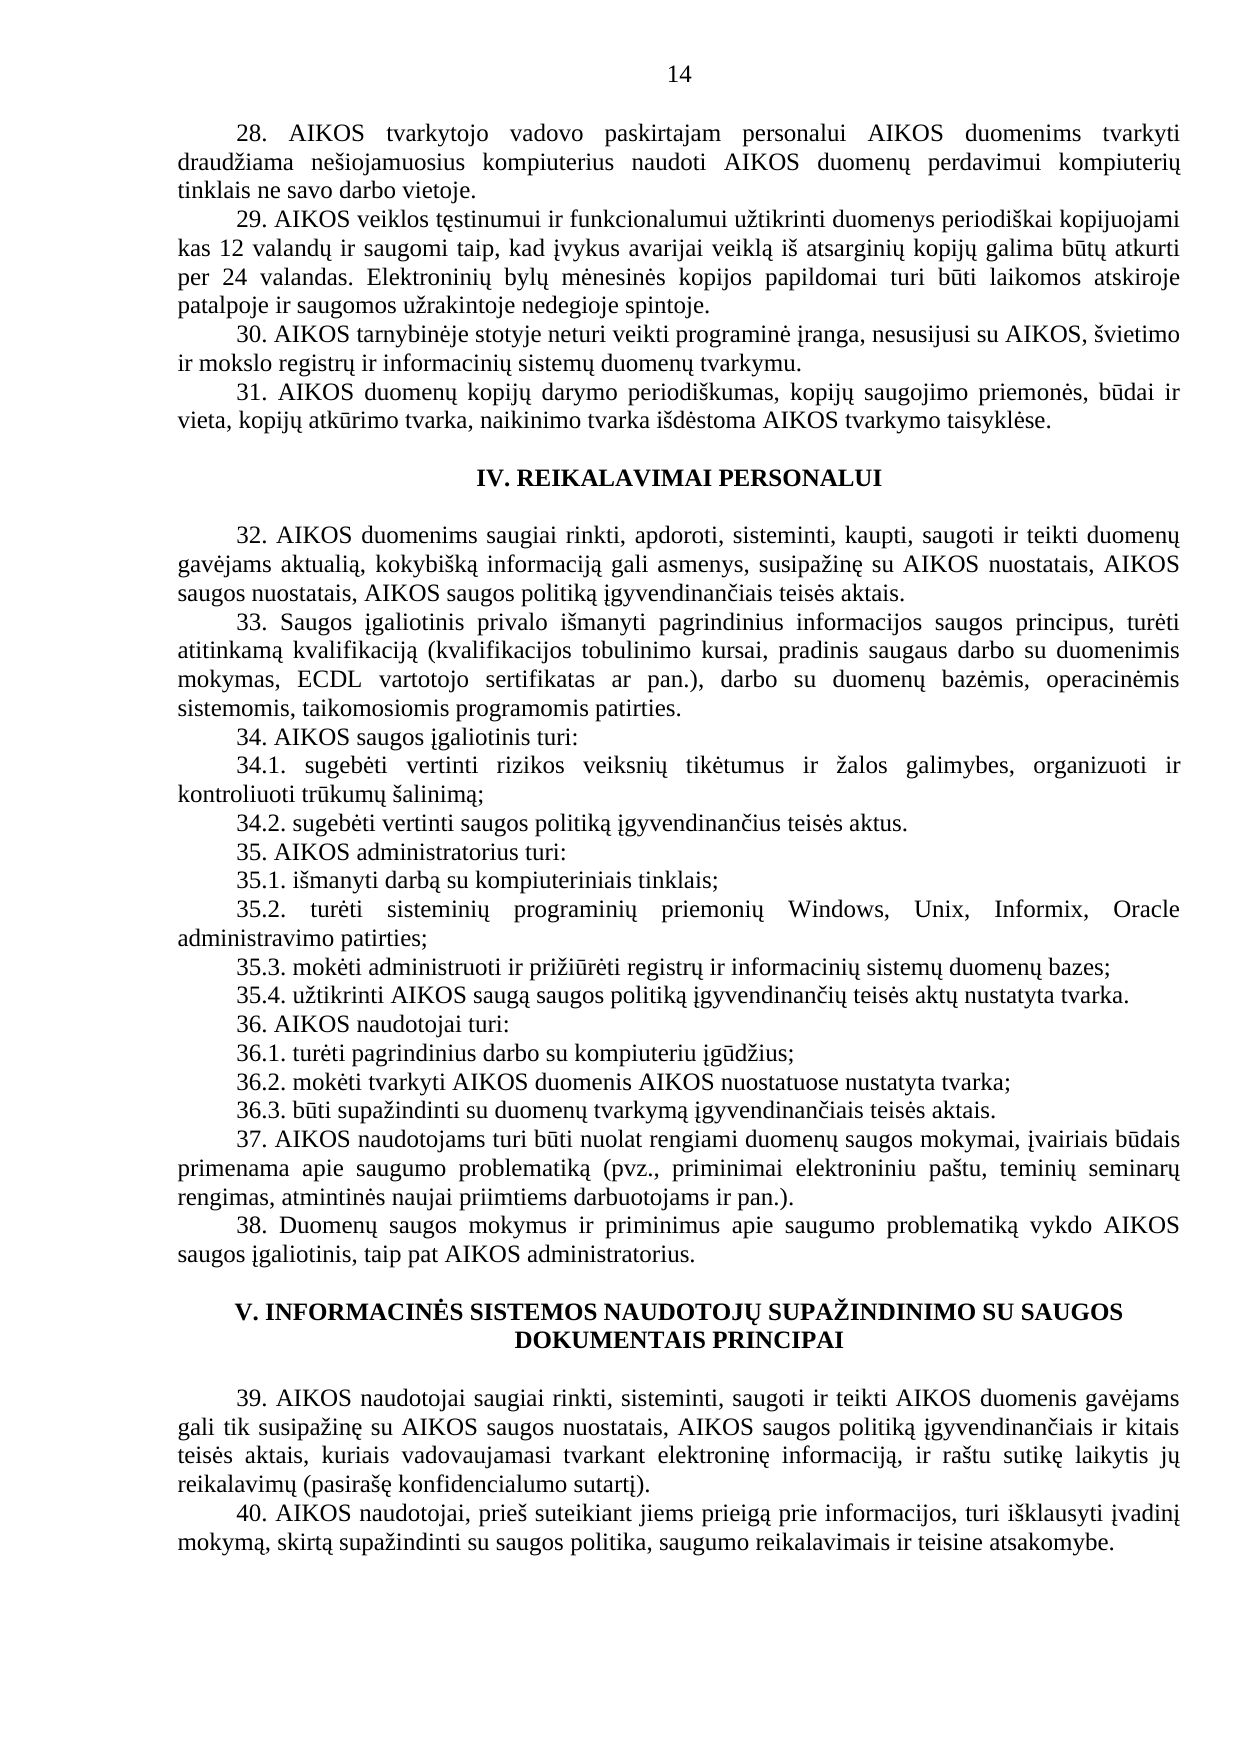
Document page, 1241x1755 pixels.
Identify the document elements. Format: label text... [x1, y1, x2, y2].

text 36. AIKOS naudotojai turi: [177, 1009, 1181, 1038]
text 35. AIKOS administratorius turi: [177, 837, 1181, 866]
text 36.2. mokėti tvarkyti AIKOS duomenis AIKOS nuostatuose nustatyta tvarka; [177, 1067, 1181, 1096]
text 40. AIKOS naudotojai, prieš suteikiant jiems prieigą prie informacijos, turi išklausyti įvadinį mokymą, skirtą supažindinti su saugos politika, saugumo reikalavimais ir teisine atsakomybe. [177, 1498, 1181, 1556]
text 30. AIKOS tarnybinėje stotyje neturi veikti programinė įranga, nesusijusi su AIKOS, švietimo ir mokslo registrų ir informacinių sistemų duomenų tvarkymu. [177, 319, 1181, 377]
text 33. Saugos įgaliotinis privalo išmanyti pagrindinius informacijos saugos principus, turėti atitinkamą kvalifikaciją (kvalifikacijos tobulinimo kursai, pradinis saugaus darbo su duomenimis mokymas, ECDL vartotojo sertifikatas ar pan.), darbo su duomenų bazėmis, operacinėmis sistemomis, taikomosiomis programomis patirties. [177, 607, 1181, 722]
text IV. REIKALAVIMAI PERSONALUI [177, 463, 1181, 492]
text 34.2. sugebėti vertinti saugos politiką įgyvendinančius teisės aktus. [177, 808, 1181, 837]
text 35.2. turėti sisteminių programinių priemonių Windows, Unix, Informix, Oracle administravimo patirties; [177, 894, 1181, 952]
text 37. AIKOS naudotojams turi būti nuolat rengiami duomenų saugos mokymai, įvairiais būdais primenama apie saugumo problematiką (pvz., priminimai elektroniniu paštu, teminių seminarų rengimas, atmintinės naujai priimtiems darbuotojams ir pan.). [177, 1124, 1181, 1211]
text 36.1. turėti pagrindinius darbo su kompiuteriu įgūdžius; [177, 1038, 1181, 1067]
text 35.3. mokėti administruoti ir prižiūrėti registrų ir informacinių sistemų duomenų bazes; [177, 952, 1181, 981]
text 32. AIKOS duomenims saugiai rinkti, apdoroti, sisteminti, kaupti, saugoti ir teikti duomenų gavėjams aktualią, kokybišką informaciją gali asmenys, susipažinę su AIKOS nuostatais, AIKOS saugos nuostatais, AIKOS saugos politiką įgyvendinančiais teisės aktais. [177, 521, 1181, 607]
text 31. AIKOS duomenų kopijų darymo periodiškumas, kopijų saugojimo priemonės, būdai ir vieta, kopijų atkūrimo tvarka, naikinimo tvarka išdėstoma AIKOS tvarkymo taisyklėse. [177, 377, 1181, 434]
text 28. AIKOS tvarkytojo vadovo paskirtajam personalui AIKOS duomenims tvarkyti draudžiama nešiojamuosius kompiuterius naudoti AIKOS duomenų perdavimui kompiuterių tinklais ne savo darbo vietoje. [177, 118, 1181, 204]
text V. INFORMACINĖS SISTEMOS NAUDOTOJŲ SUPAŽINDINIMO SU SAUGOS DOKUMENTAIS PRINCIPAI [177, 1297, 1181, 1354]
text 38. Duomenų saugos mokymus ir priminimus apie saugumo problematiką vykdo AIKOS saugos įgaliotinis, taip pat AIKOS administratorius. [177, 1211, 1181, 1268]
text 36.3. būti supažindinti su duomenų tvarkymą įgyvendinančiais teisės aktais. [177, 1096, 1181, 1124]
text 34.1. sugebėti vertinti rizikos veiksnių tikėtumus ir žalos galimybes, organizuoti ir kontroliuoti trūkumų šalinimą; [177, 751, 1181, 808]
text 35.1. išmanyti darbą su kompiuteriniais tinklais; [177, 866, 1181, 894]
text 34. AIKOS saugos įgaliotinis turi: [177, 722, 1181, 751]
text 29. AIKOS veiklos tęstinumui ir funkcionalumui užtikrinti duomenys periodiškai kopijuojami kas 12 valandų ir saugomi taip, kad įvykus avarijai veiklą iš atsarginių kopijų galima būtų atkurti per 24 valandas. Elektroninių bylų mėnesinės kopijos papildomai turi būti laikomos atskiroje patalpoje ir saugomos užrakintoje nedegioje spintoje. [177, 204, 1181, 319]
text 39. AIKOS naudotojai saugiai rinkti, sisteminti, saugoti ir teikti AIKOS duomenis gavėjams gali tik susipažinę su AIKOS saugos nuostatais, AIKOS saugos politiką įgyvendinančiais ir kitais teisės aktais, kuriais vadovaujamasi tvarkant elektroninę informaciją, ir raštu sutikę laikytis jų reikalavimų (pasirašę konfidencialumo sutartį). [177, 1383, 1181, 1498]
text 35.4. užtikrinti AIKOS saugą saugos politiką įgyvendinančių teisės aktų nustatyta tvarka. [177, 981, 1181, 1009]
